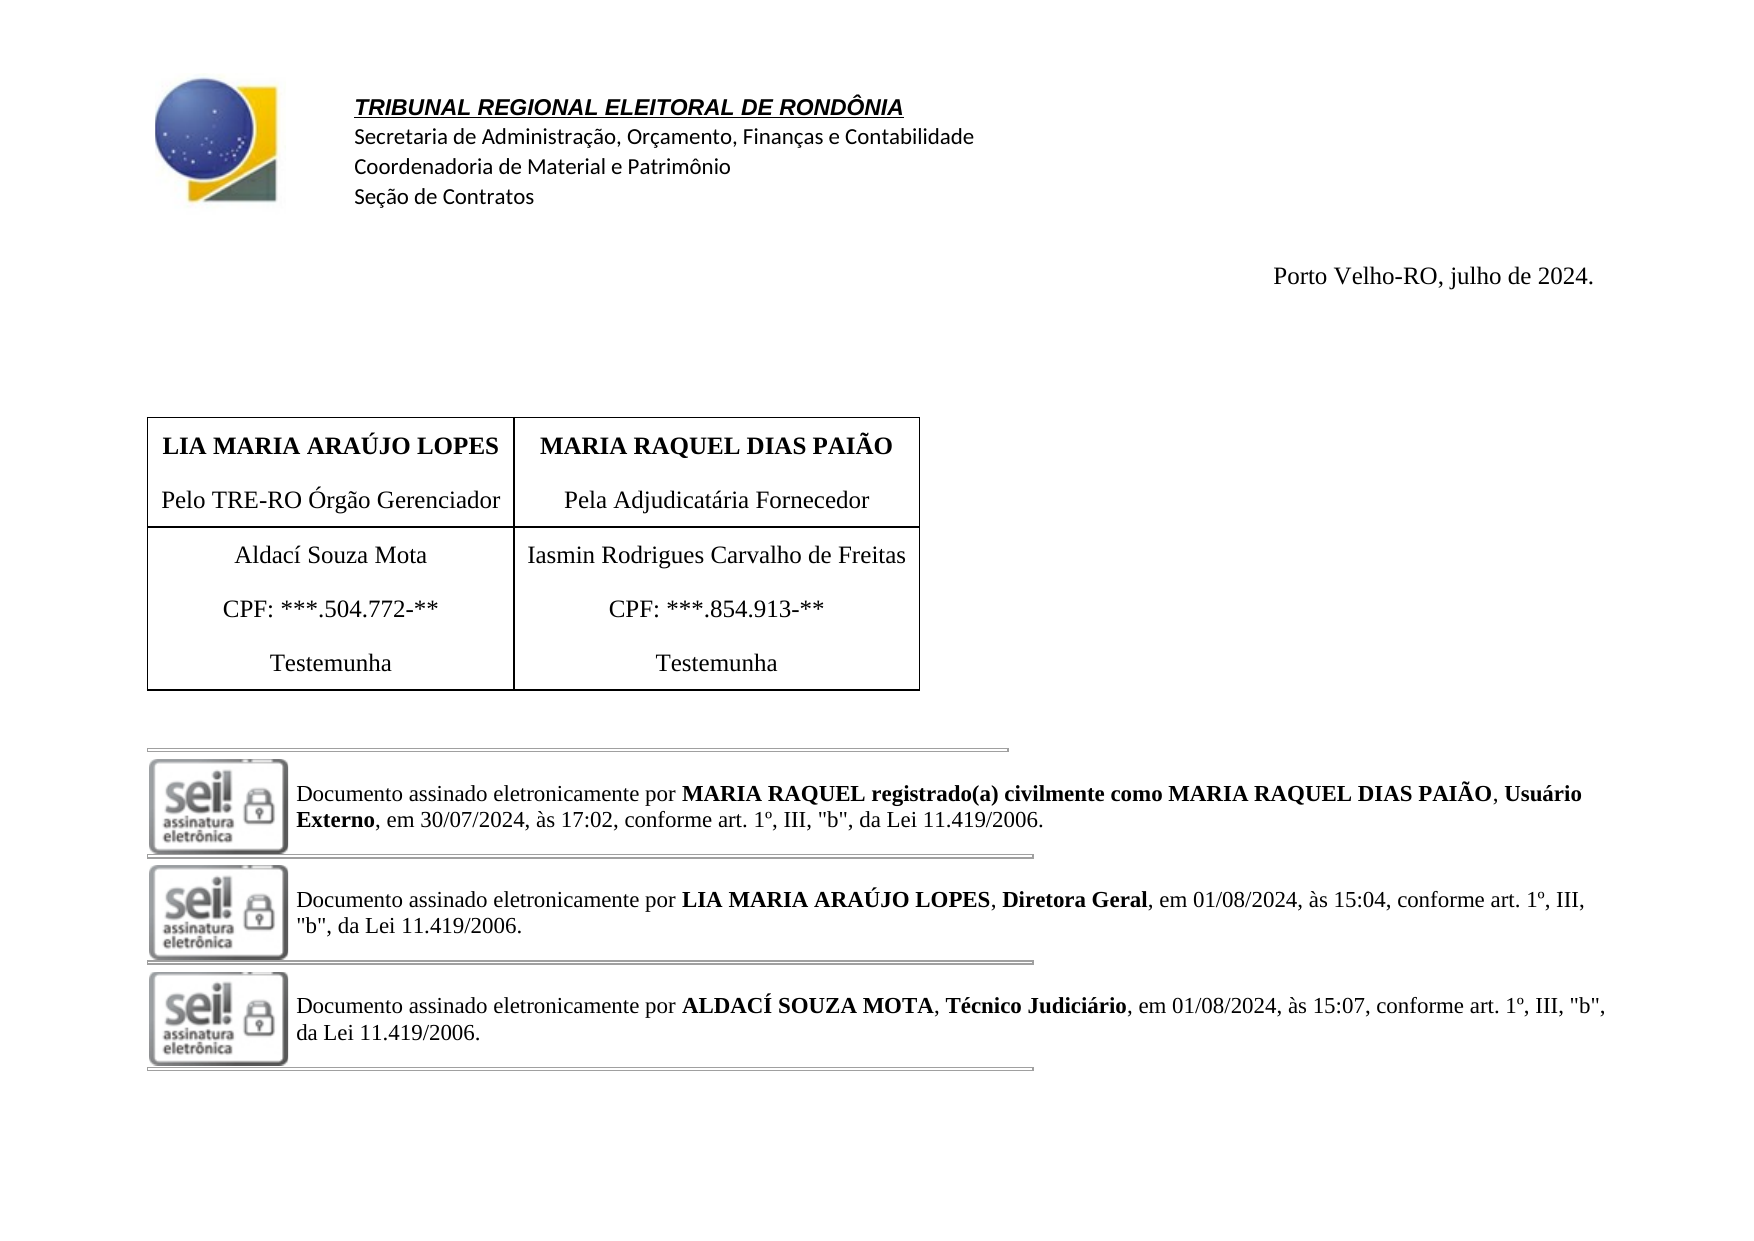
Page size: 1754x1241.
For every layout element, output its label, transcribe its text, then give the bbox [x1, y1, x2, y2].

table_cell Iasmin Rodrigues Carvalho de Freitas CPF: ***.854.913-** Testemunha [515, 528, 919, 689]
table_header [148, 758, 294, 854]
table_header Documento assinado eletronicamente por LIA MARIA ARAÚJO LOPES, Diretora Geral, em 01/08/2024, às 15:04, conforme art. 1º, III, "b", da Lei 11.419/2006. [295, 864, 1616, 961]
table_header LIA MARIA ARAÚJO LOPES Pelo TRE-RO Órgão Gerenciador [148, 418, 513, 526]
table_header [148, 971, 294, 1067]
table_cell Aldací Souza Mota CPF: ***.504.772-** Testemunha [148, 528, 513, 689]
table_header MARIA RAQUEL DIAS PAIÃO Pela Adjudicatária Fornecedor [515, 418, 919, 526]
text Porto Velho-RO, julho de 2024. [160, 261, 1594, 289]
table_header [148, 864, 294, 960]
table_header Documento assinado eletronicamente por MARIA RAQUEL registrado(a) civilmente como MARIA RAQUEL DIAS PAIÃO, Usuário Externo, em 30/07/2024, às 17:02, conforme art. 1º, III, "b", da Lei 11.419/2006. [295, 758, 1616, 855]
table_header Documento assinado eletronicamente por ALDACÍ SOUZA MOTA, Técnico Judiciário, em 01/08/2024, às 15:07, conforme art. 1º, III, "b", da Lei 11.419/2006. [295, 971, 1616, 1067]
